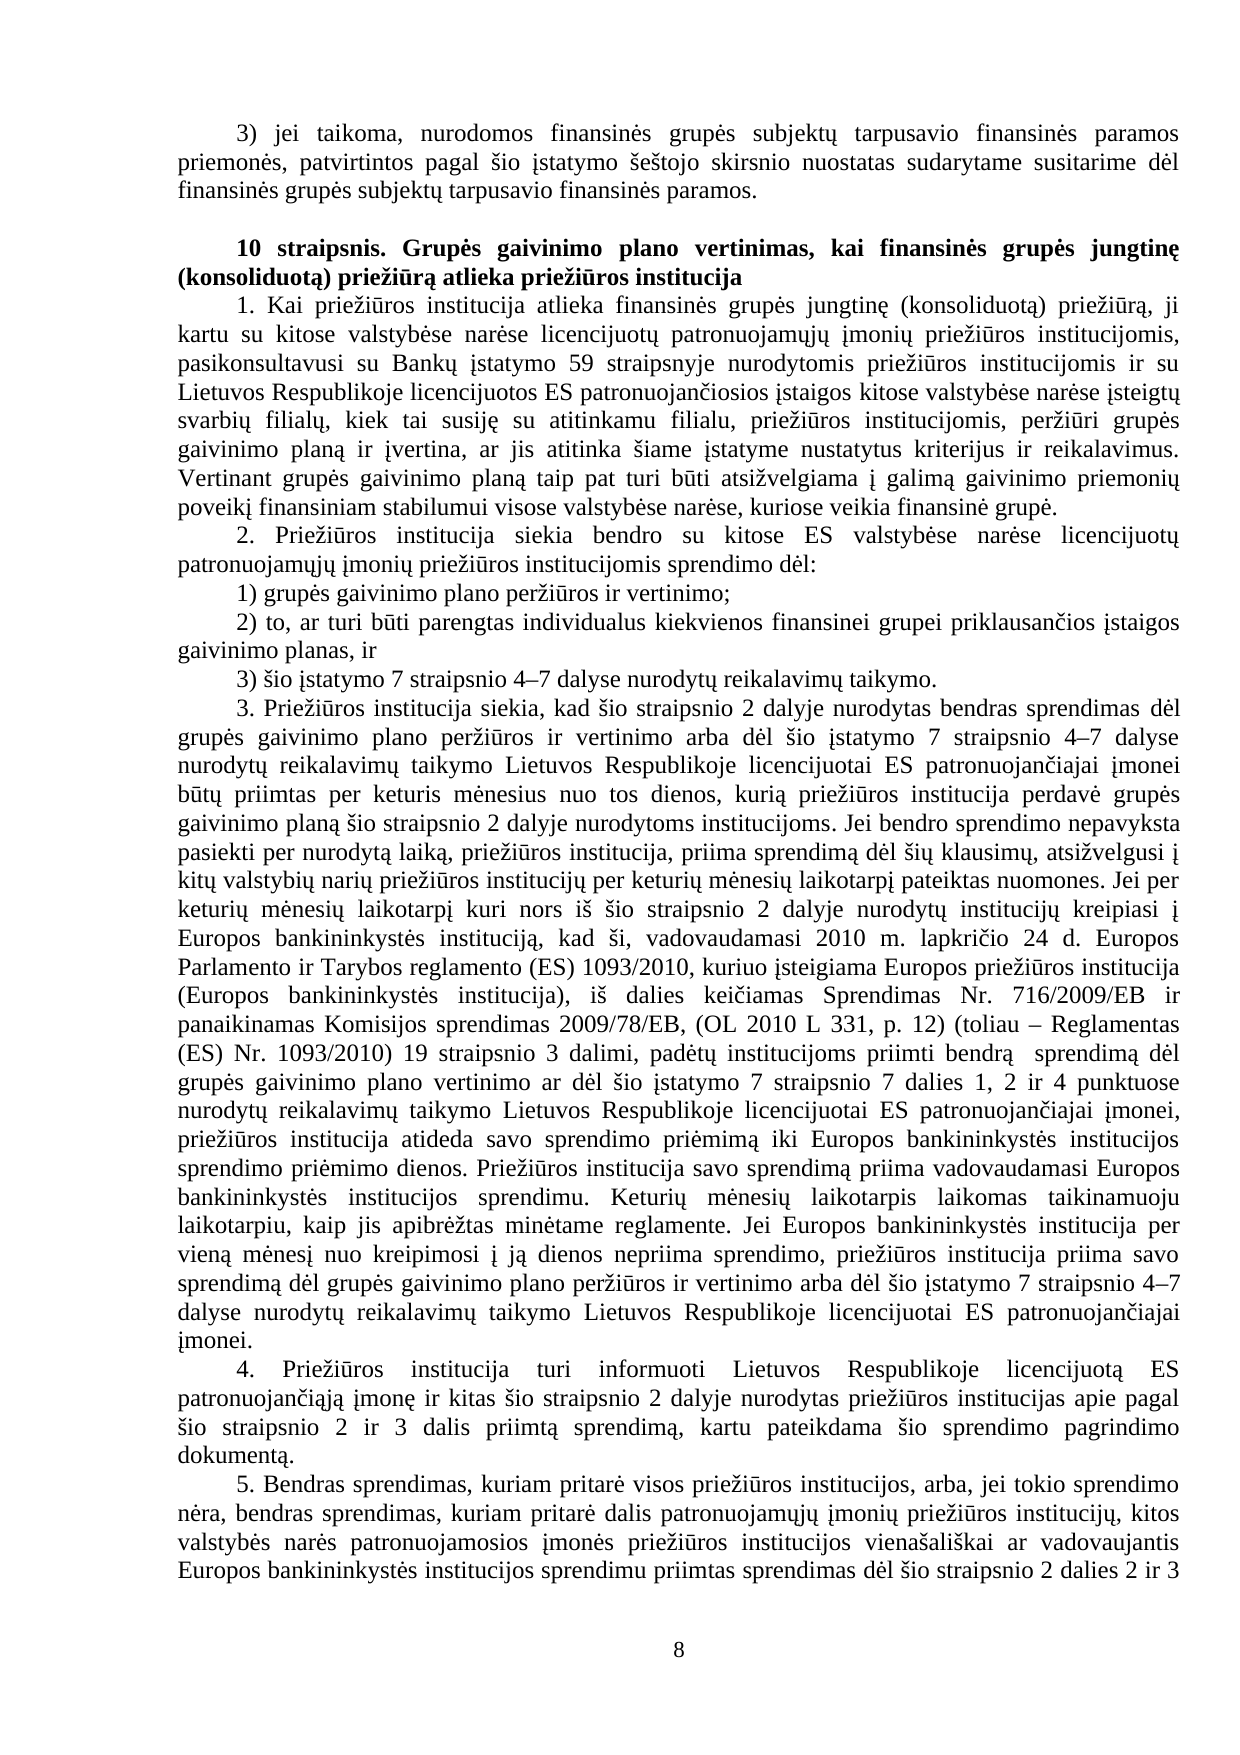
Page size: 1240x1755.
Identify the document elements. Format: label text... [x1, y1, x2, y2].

text 3) šio įstatymo 7 straipsnio 4–7 dalyse nurodytų reikalavimų taikymo. [177, 664, 1181, 693]
text 2. Priežiūros institucija siekia bendro su kitose ES valstybėse narėse licencijuotų patronuojamųjų įmonių priežiūros institucijomis sprendimo dėl: [177, 521, 1181, 578]
text 1. Kai priežiūros institucija atlieka finansinės grupės jungtinę (konsoliduotą) priežiūrą, ji kartu su kitose valstybėse narėse licencijuotų patronuojamųjų įmonių priežiūros institucijomis, pasikonsultavusi su Bankų įstatymo 59 straipsnyje nurodytomis priežiūros institucijomis ir su Lietuvos Respublikoje licencijuotos ES patronuojančiosios įstaigos kitose valstybėse narėse įsteigtų svarbių filialų, kiek tai susiję su atitinkamu filialu, priežiūros institucijomis, peržiūri grupės gaivinimo planą ir įvertina, ar jis atitinka šiame įstatyme nustatytus kriterijus ir reikalavimus. Vertinant grupės gaivinimo planą taip pat turi būti atsižvelgiama į galimą gaivinimo priemonių poveikį finansiniam stabilumui visose valstybėse narėse, kuriose veikia finansinė grupė. [177, 291, 1181, 521]
text 3. Priežiūros institucija siekia, kad šio straipsnio 2 dalyje nurodytas bendras sprendimas dėl grupės gaivinimo plano peržiūros ir vertinimo arba dėl šio įstatymo 7 straipsnio 4–7 dalyse nurodytų reikalavimų taikymo Lietuvos Respublikoje licencijuotai ES patronuojančiajai įmonei būtų priimtas per keturis mėnesius nuo tos dienos, kurią priežiūros institucija perdavė grupės gaivinimo planą šio straipsnio 2 dalyje nurodytoms institucijoms. Jei bendro sprendimo nepavyksta pasiekti per nurodytą laiką, priežiūros institucija, priima sprendimą dėl šių klausimų, atsižvelgusi į kitų valstybių narių priežiūros institucijų per keturių mėnesių laikotarpį pateiktas nuomones. Jei per keturių mėnesių laikotarpį kuri nors iš šio straipsnio 2 dalyje nurodytų institucijų kreipiasi į Europos bankininkystės instituciją, kad ši, vadovaudamasi 2010 m. lapkričio 24 d. Europos Parlamento ir Tarybos reglamento (ES) 1093/2010, kuriuo įsteigiama Europos priežiūros institucija (Europos bankininkystės institucija), iš dalies keičiamas Sprendimas Nr. 716/2009/EB ir panaikinamas Komisijos sprendimas 2009/78/EB, (OL 2010 L 331, p. 12) (toliau – Reglamentas (ES) Nr. 1093/2010) 19 straipsnio 3 dalimi, padėtų institucijoms priimti bendrą sprendimą dėl grupės gaivinimo plano vertinimo ar dėl šio įstatymo 7 straipsnio 7 dalies 1, 2 ir 4 punktuose nurodytų reikalavimų taikymo Lietuvos Respublikoje licencijuotai ES patronuojančiajai įmonei, priežiūros institucija atideda savo sprendimo priėmimą iki Europos bankininkystės institucijos sprendimo priėmimo dienos. Priežiūros institucija savo sprendimą priima vadovaudamasi Europos bankininkystės institucijos sprendimu. Keturių mėnesių laikotarpis laikomas taikinamuoju laikotarpiu, kaip jis apibrėžtas minėtame reglamente. Jei Europos bankininkystės institucija per vieną mėnesį nuo kreipimosi į ją dienos nepriima sprendimo, priežiūros institucija priima savo sprendimą dėl grupės gaivinimo plano peržiūros ir vertinimo arba dėl šio įstatymo 7 straipsnio 4–7 dalyse nurodytų reikalavimų taikymo Lietuvos Respublikoje licencijuotai ES patronuojančiajai įmonei. [177, 693, 1181, 1354]
text 1) grupės gaivinimo plano peržiūros ir vertinimo; [177, 578, 1181, 607]
text 3) jei taikoma, nurodomos finansinės grupės subjektų tarpusavio finansinės paramos priemonės, patvirtintos pagal šio įstatymo šeštojo skirsnio nuostatas sudarytame susitarime dėl finansinės grupės subjektų tarpusavio finansinės paramos. [177, 118, 1181, 204]
text 2) to, ar turi būti parengtas individualus kiekvienos finansinei grupei priklausančios įstaigos gaivinimo planas, ir [177, 607, 1181, 664]
text 4. Priežiūros institucija turi informuoti Lietuvos Respublikoje licencijuotą ES patronuojančiąją įmonę ir kitas šio straipsnio 2 dalyje nurodytas priežiūros institucijas apie pagal šio straipsnio 2 ir 3 dalis priimtą sprendimą, kartu pateikdama šio sprendimo pagrindimo dokumentą. [177, 1354, 1181, 1469]
text 10 straipsnis. Grupės gaivinimo plano vertinimas, kai finansinės grupės jungtinę (konsoliduotą) priežiūrą atlieka priežiūros institucija [177, 233, 1181, 291]
text 5. Bendras sprendimas, kuriam pritarė visos priežiūros institucijos, arba, jei tokio sprendimo nėra, bendras sprendimas, kuriam pritarė dalis patronuojamųjų įmonių priežiūros institucijų, kitos valstybės narės patronuojamosios įmonės priežiūros institucijos vienašališkai ar vadovaujantis Europos bankininkystės institucijos sprendimu priimtas sprendimas dėl šio straipsnio 2 dalies 2 ir 3 [177, 1469, 1181, 1584]
